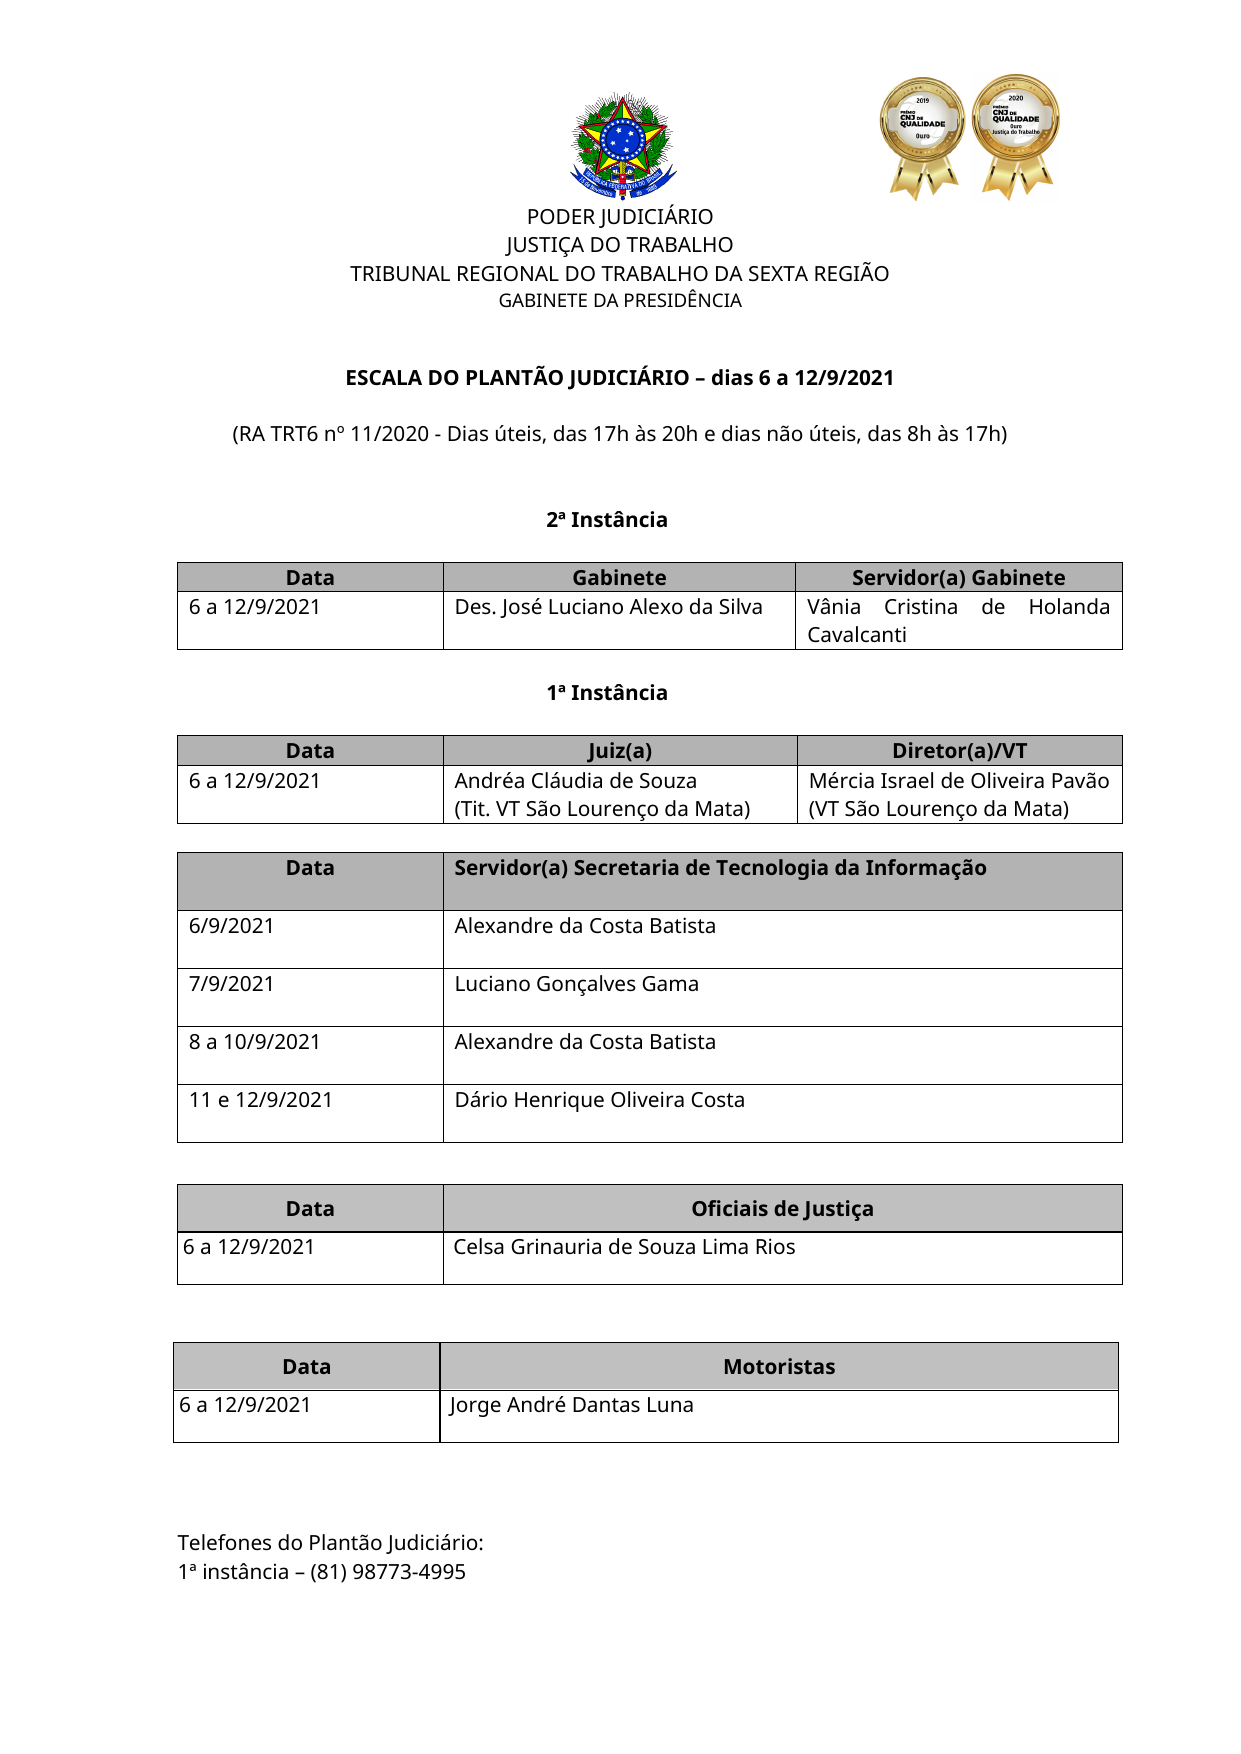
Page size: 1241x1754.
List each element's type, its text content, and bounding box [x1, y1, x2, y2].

table_cell 6 a 12/9/2021 [178, 592, 443, 649]
table_cell 6 a 12/9/2021 [174, 1391, 439, 1442]
table_cell Andréa Cláudia de Souza (Tit. VT São Lourenço da Mata) [444, 766, 797, 823]
table_header Motoristas [441, 1343, 1118, 1389]
table_header Data [174, 1343, 439, 1389]
table_header Data [178, 736, 443, 765]
table_cell 7/9/2021 [178, 969, 443, 1026]
table_cell 6 a 12/9/2021 [178, 766, 443, 823]
text 1ª instância – (81) 98773-4995 [177, 1557, 1063, 1585]
table_cell Des. José Luciano Alexo da Silva [444, 592, 795, 649]
text 1ª Instância [365, 678, 1063, 707]
table_header Oficiais de Justiça [444, 1185, 1122, 1231]
table_cell 6 a 12/9/2021 [178, 1233, 443, 1284]
picture [971, 73, 1061, 202]
table_header Gabinete [444, 563, 795, 591]
picture [564, 89, 680, 202]
table_cell Alexandre da Costa Batista [444, 911, 1122, 968]
table_header Data [178, 853, 443, 910]
table_header Diretor(a)/VT [798, 736, 1122, 765]
table_cell Luciano Gonçalves Gama [444, 969, 1122, 1026]
table_header Juiz(a) [444, 736, 797, 765]
table_cell Alexandre da Costa Batista [444, 1027, 1122, 1084]
table_cell 11 e 12/9/2021 [178, 1085, 443, 1142]
table_header Servidor(a) Secretaria de Tecnologia da Informação [444, 853, 1122, 910]
table_cell Jorge André Dantas Luna [441, 1391, 1118, 1442]
table_cell Dário Henrique Oliveira Costa [444, 1085, 1122, 1142]
table_header Data [178, 1185, 443, 1231]
table_header Servidor(a) Gabinete [796, 563, 1122, 591]
text Telefones do Plantão Judiciário: [177, 1528, 1063, 1557]
table_cell 6/9/2021 [178, 911, 443, 968]
text 2ª Instância [365, 505, 1063, 533]
table_cell Mércia Israel de Oliveira Pavão (VT São Lourenço da Mata) [798, 766, 1122, 823]
table_cell Celsa Grinauria de Souza Lima Rios [444, 1233, 1122, 1284]
text (RA TRT6 nº 11/2020 - Dias úteis, das 17h às 20h e dias não úteis, das 8h às 17h) [177, 419, 1063, 448]
table_cell 8 a 10/9/2021 [178, 1027, 443, 1084]
text ESCALA DO PLANTÃO JUDICIÁRIO – dias 6 a 12/9/2021 [177, 363, 1063, 391]
table_header Data [178, 563, 443, 591]
picture [879, 77, 966, 202]
